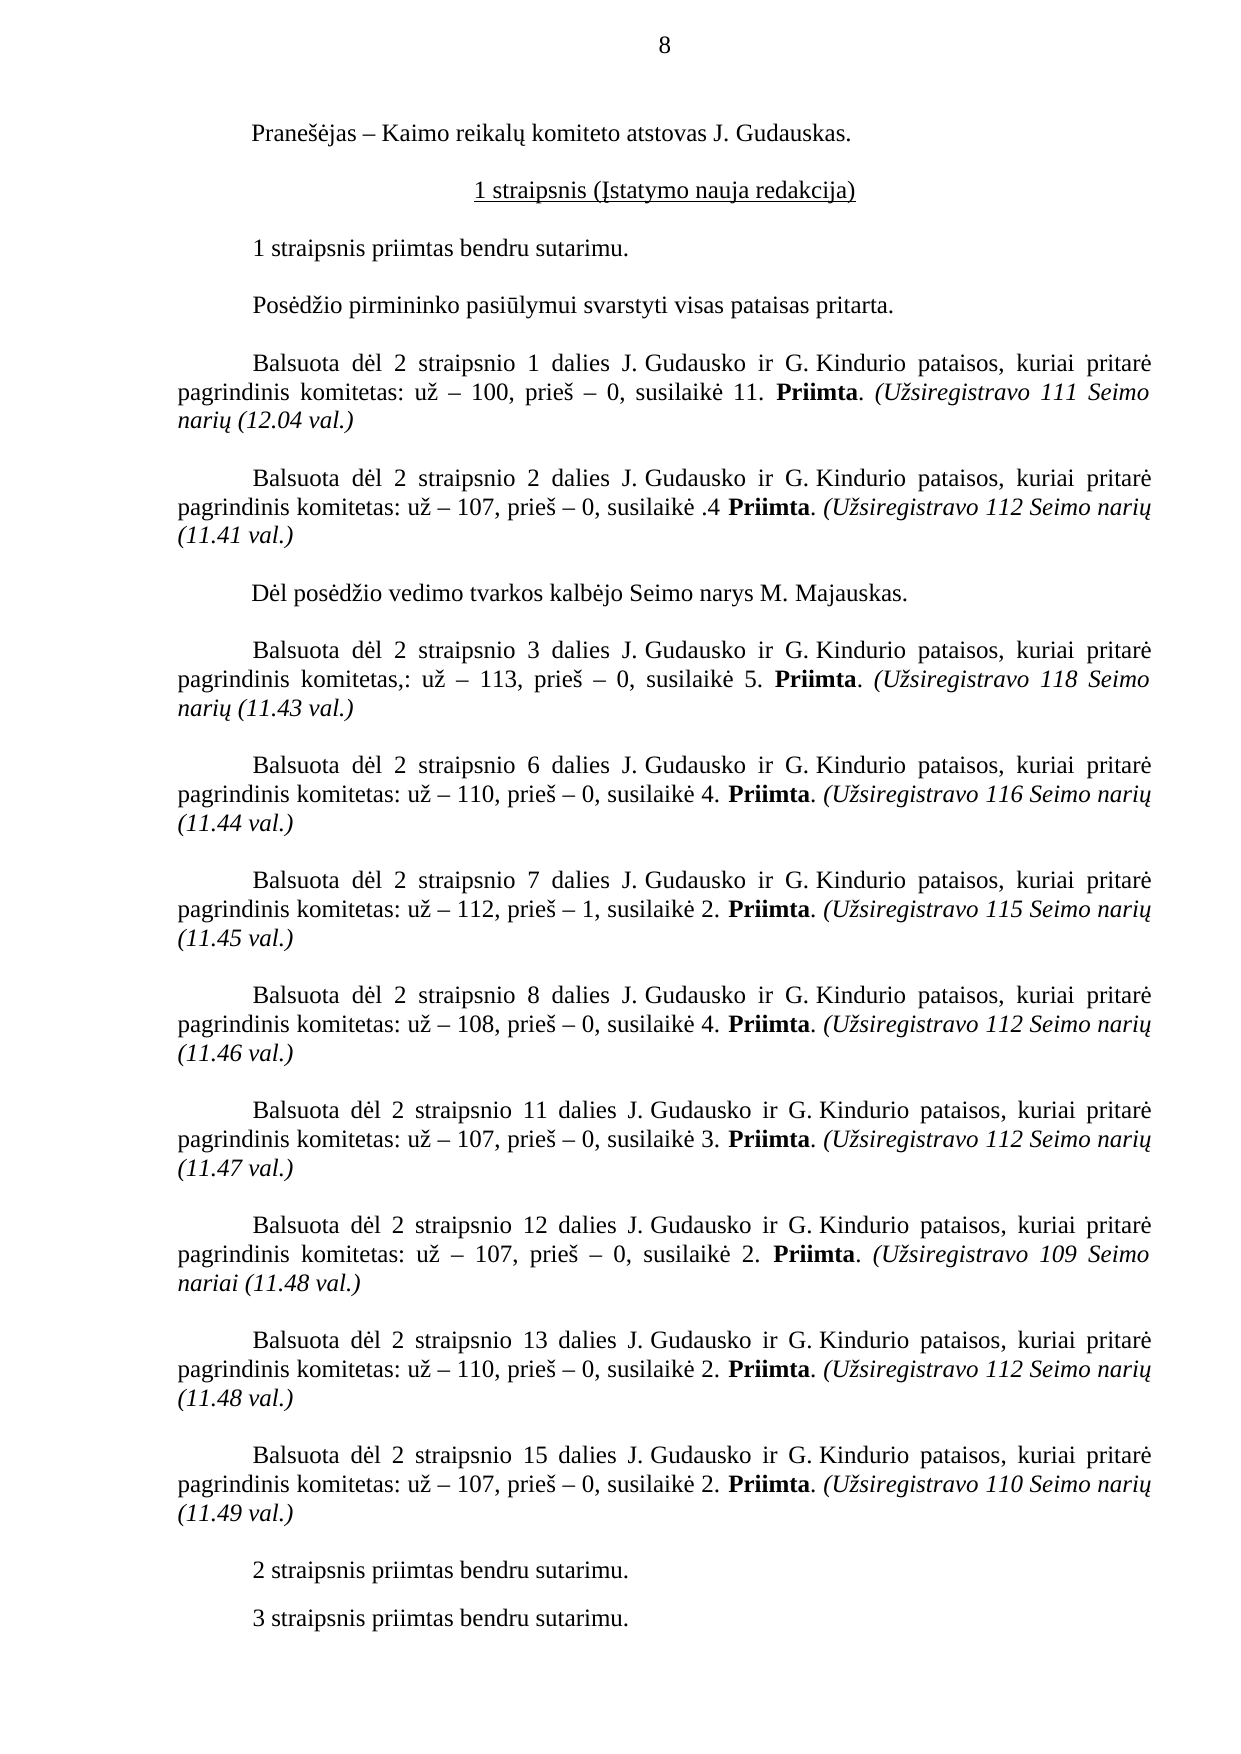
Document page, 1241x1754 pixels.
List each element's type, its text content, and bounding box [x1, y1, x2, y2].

text Balsuota dėl 2 straipsnio 8 dalies J. Gudausko ir G. Kindurio pataisos, kuriai pritarė pagrindinis komitetas: už – 108, prieš – 0, susilaikė 4. Priimta. (Užsiregistravo 112 Seimo narių (11.46 val.) [177, 981, 1152, 1067]
text Pranešėjas – Kaimo reikalų komiteto atstovas J. Gudauskas. [177, 118, 1152, 147]
text Balsuota dėl 2 straipsnio 2 dalies J. Gudausko ir G. Kindurio pataisos, kuriai pritarė pagrindinis komitetas: už – 107, prieš – 0, susilaikė .4 Priimta. (Užsiregistravo 112 Seimo narių (11.41 val.) [177, 463, 1152, 549]
text Posėdžio pirmininko pasiūlymui svarstyti visas pataisas pritarta. [177, 291, 1152, 319]
text Balsuota dėl 2 straipsnio 3 dalies J. Gudausko ir G. Kindurio pataisos, kuriai pritarė pagrindinis komitetas,: už – 113, prieš – 0, susilaikė 5. Priimta. (Užsiregistravo 118 Seimo narių (11.43 val.) [177, 636, 1152, 722]
text Balsuota dėl 2 straipsnio 12 dalies J. Gudausko ir G. Kindurio pataisos, kuriai pritarė pagrindinis komitetas: už – 107, prieš – 0, susilaikė 2. Priimta. (Užsiregistravo 109 Seimo nariai (11.48 val.) [177, 1211, 1152, 1297]
text 1 straipsnis priimtas bendru sutarimu. [177, 233, 1152, 262]
text Balsuota dėl 2 straipsnio 11 dalies J. Gudausko ir G. Kindurio pataisos, kuriai pritarė pagrindinis komitetas: už – 107, prieš – 0, susilaikė 3. Priimta. (Užsiregistravo 112 Seimo narių (11.47 val.) [177, 1096, 1152, 1182]
text 3 straipsnis priimtas bendru sutarimu. [177, 1603, 1152, 1632]
text Balsuota dėl 2 straipsnio 6 dalies J. Gudausko ir G. Kindurio pataisos, kuriai pritarė pagrindinis komitetas: už – 110, prieš – 0, susilaikė 4. Priimta. (Užsiregistravo 116 Seimo narių (11.44 val.) [177, 751, 1152, 837]
text Balsuota dėl 2 straipsnio 13 dalies J. Gudausko ir G. Kindurio pataisos, kuriai pritarė pagrindinis komitetas: už – 110, prieš – 0, susilaikė 2. Priimta. (Užsiregistravo 112 Seimo narių (11.48 val.) [177, 1326, 1152, 1412]
text Balsuota dėl 2 straipsnio 7 dalies J. Gudausko ir G. Kindurio pataisos, kuriai pritarė pagrindinis komitetas: už – 112, prieš – 1, susilaikė 2. Priimta. (Užsiregistravo 115 Seimo narių (11.45 val.) [177, 866, 1152, 952]
text 2 straipsnis priimtas bendru sutarimu. [177, 1556, 1152, 1584]
text Balsuota dėl 2 straipsnio 1 dalies J. Gudausko ir G. Kindurio pataisos, kuriai pritarė pagrindinis komitetas: už – 100, prieš – 0, susilaikė 11. Priimta. (Užsiregistravo 111 Seimo narių (12.04 val.) [177, 348, 1152, 434]
text 1 straipsnis (Įstatymo nauja redakcija) [177, 176, 1152, 204]
text Balsuota dėl 2 straipsnio 15 dalies J. Gudausko ir G. Kindurio pataisos, kuriai pritarė pagrindinis komitetas: už – 107, prieš – 0, susilaikė 2. Priimta. (Užsiregistravo 110 Seimo narių (11.49 val.) [177, 1441, 1152, 1527]
text Dėl posėdžio vedimo tvarkos kalbėjo Seimo narys M. Majauskas. [177, 578, 1152, 607]
